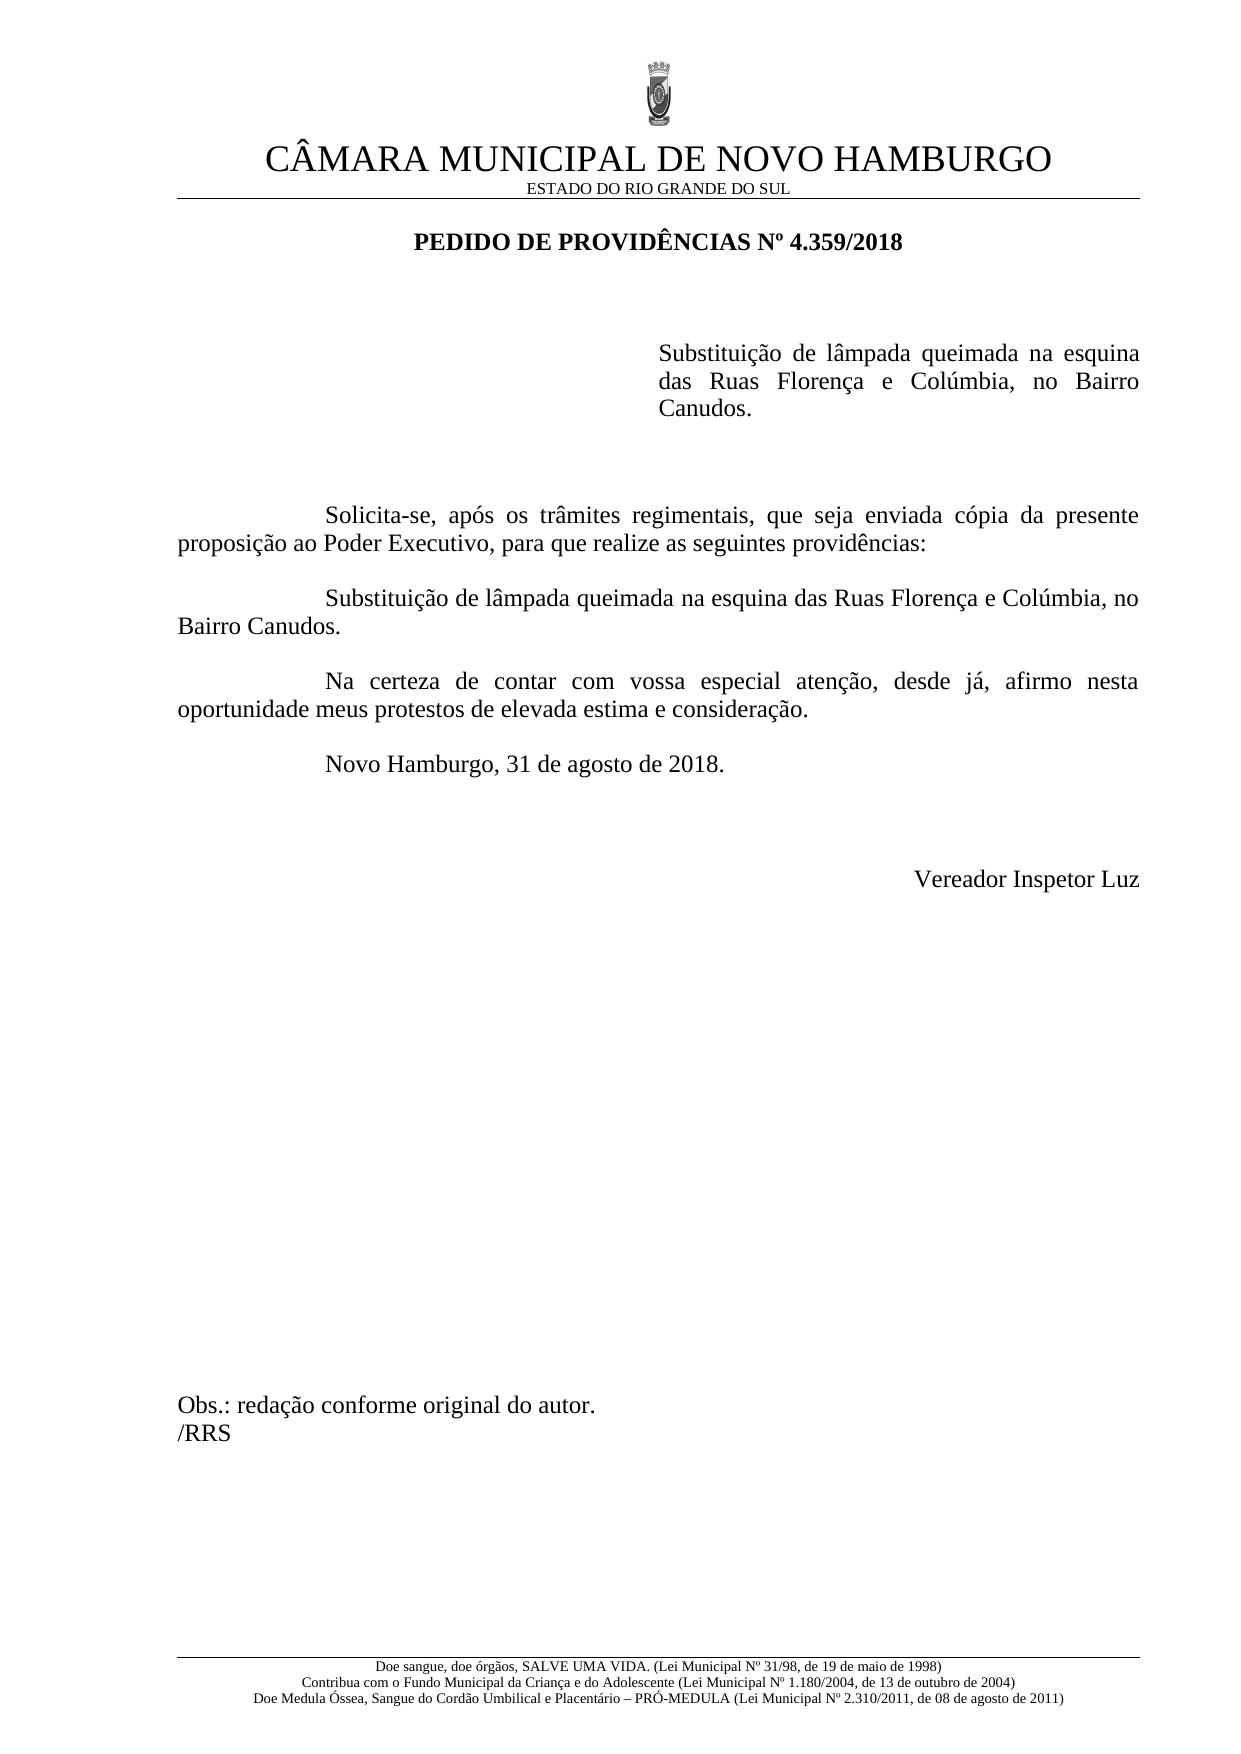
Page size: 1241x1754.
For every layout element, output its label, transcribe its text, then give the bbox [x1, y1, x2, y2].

text Solicita-se, após os trâmites regimentais, que seja enviada cópia da presente proposição ao Poder Executivo, para que realize as seguintes providências: [177, 501, 1140, 557]
text /RRS [177, 1419, 1140, 1447]
text Obs.: redação conforme original do autor. [177, 1391, 1140, 1419]
text Na certeza de contar com vossa especial atenção, desde já, afirmo nesta oportunidade meus protestos de elevada estima e consideração. [177, 667, 1140, 723]
text Novo Hamburgo, 31 de agosto de 2018. [177, 751, 1140, 778]
text Vereador Inspetor Luz [177, 865, 1140, 893]
text Substituição de lâmpada queimada na esquina das Ruas Florença e Colúmbia, no Bairro Canudos. [658, 339, 1140, 422]
text Substituição de lâmpada queimada na esquina das Ruas Florença e Colúmbia, no Bairro Canudos. [177, 584, 1140, 640]
text PEDIDO DE PROVIDÊNCIAS Nº 4.359/2018 [177, 228, 1140, 256]
